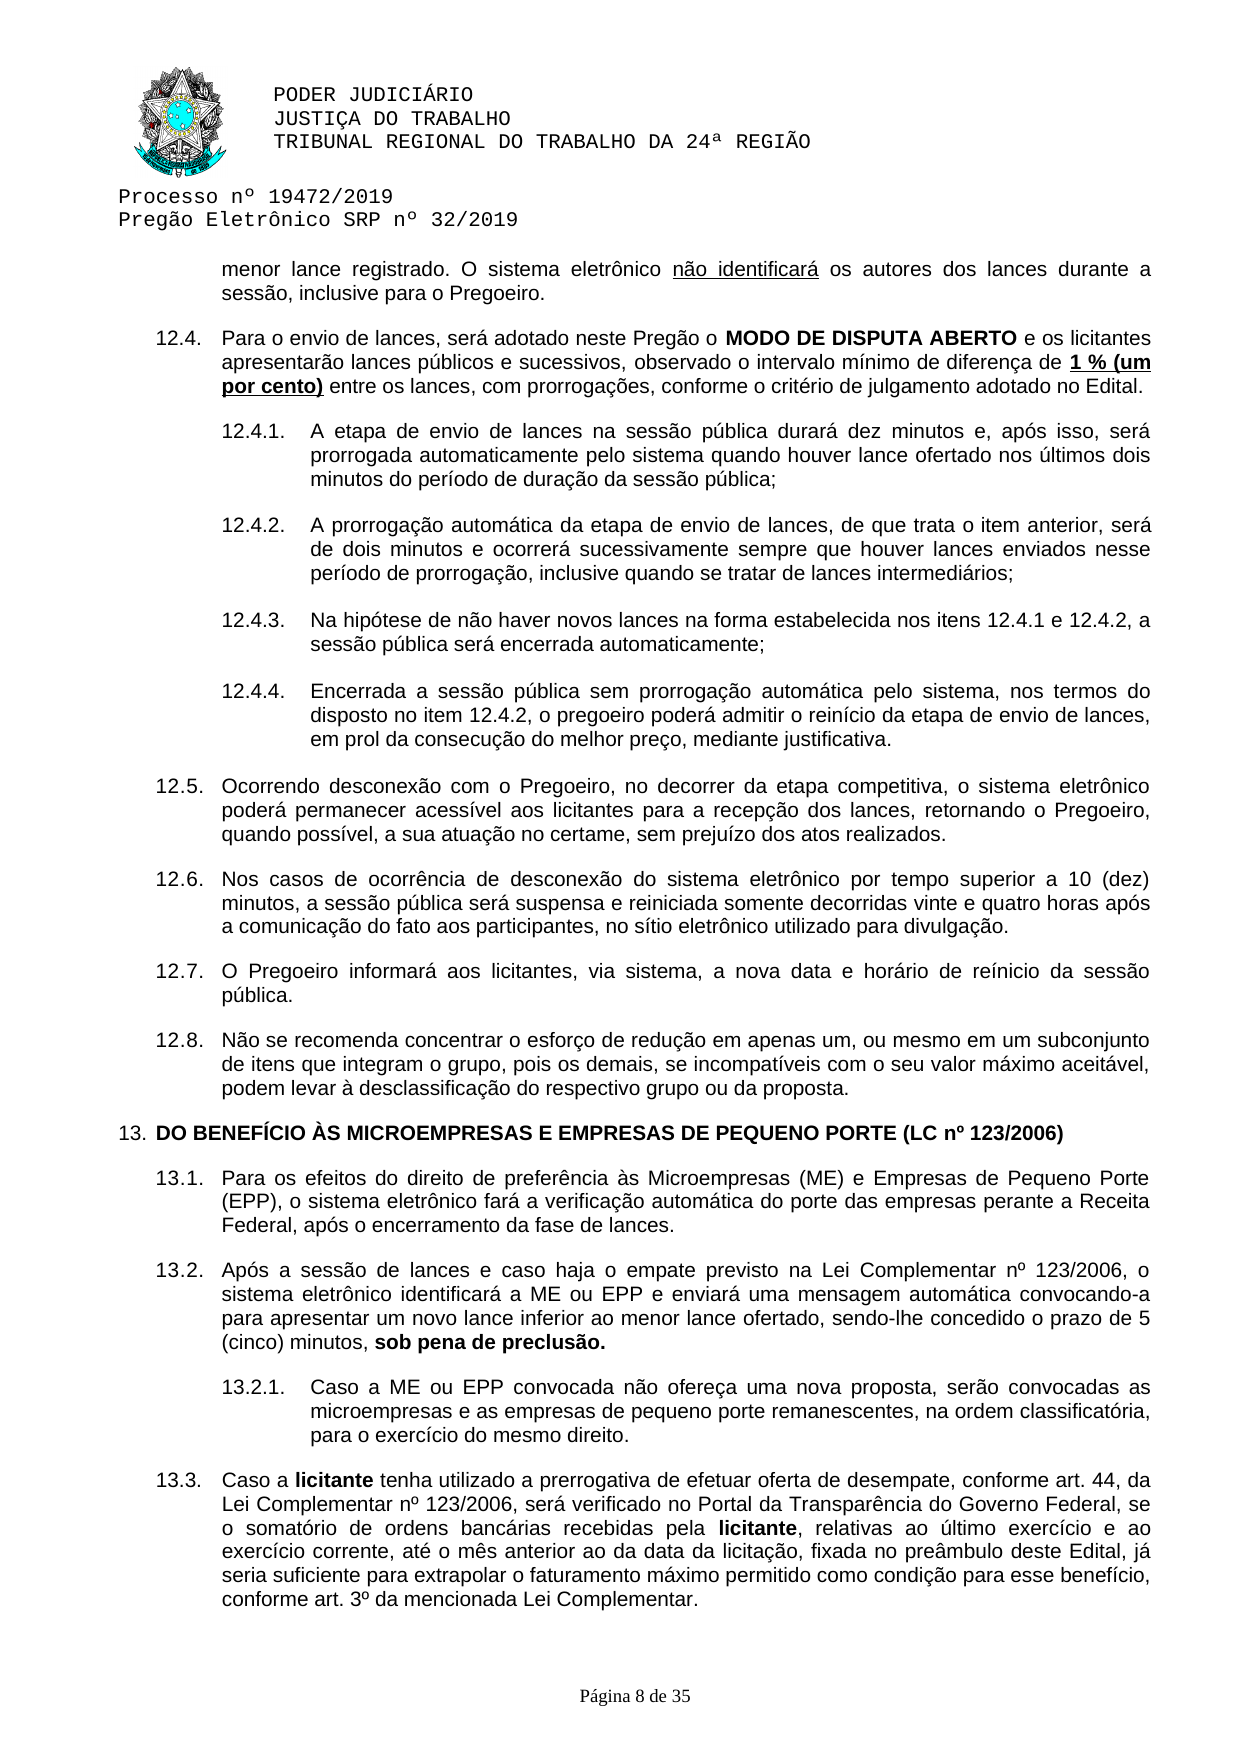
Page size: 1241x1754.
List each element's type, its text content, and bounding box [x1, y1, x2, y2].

list Caso a licitante tenha utilizado a prerrogativa de efetuar oferta de desempate, conforme art. 44, da Lei Complementar nº 123/2006, será verificado no Portal da Transparência do Governo Federal, se o somatório de ordens bancárias recebidas pela licitante, relativas ao último exercício e ao exercício corrente, até o mês anterior ao da data da licitação, fixada no preâmbulo deste Edital, já seria suficiente para extrapolar o faturamento máximo permitido como condição para esse benefício, conforme art. 3º da mencionada Lei Complementar. [156, 1467, 1152, 1611]
list Para os efeitos do direito de preferência às Microempresas (ME) e Empresas de Pequeno Porte (EPP), o sistema eletrônico fará a verificação automática do porte das empresas perante a Receita Federal, após o encerramento da fase de lances. [155, 1165, 1152, 1237]
list Para o envio de lances, será adotado neste Pregão o MODO DE DISPUTA ABERTO e os licitantes apresentarão lances públicos e sucessivos, observado o intervalo mínimo de diferença de 1 % (um por cento) entre os lances, com prorrogações, conforme o critério de julgamento adotado no Edital. [155, 326, 1152, 398]
list A etapa de envio de lances na sessão pública durará dez minutos e, após isso, será prorrogada automaticamente pelo sistema quando houver lance ofertado nos últimos dois minutos do período de duração da sessão pública; [221, 418, 1152, 490]
list Ocorrendo desconexão com o Pregoeiro, no decorrer da etapa competitiva, o sistema eletrônico poderá permanecer acessível aos licitantes para a recepção dos lances, retornando o Pregoeiro, quando possível, a sua atuação no certame, sem prejuízo dos atos realizados. [155, 774, 1152, 846]
picture [133, 66, 228, 178]
list Após a sessão de lances e caso haja o empate previsto na Lei Complementar nº 123/2006, o sistema eletrônico identificará a ME ou EPP e enviará uma mensagem automática convocando-a para apresentar um novo lance inferior ao menor lance ofertado, sendo-lhe concedido o prazo de 5 (cinco) minutos, sob pena de preclusão. [155, 1258, 1152, 1354]
list Nos casos de ocorrência de desconexão do sistema eletrônico por tempo superior a 10 (dez) minutos, a sessão pública será suspensa e reiniciada somente decorridas vinte e quatro horas após a comunicação do fato aos participantes, no sítio eletrônico utilizado para divulgação. [155, 866, 1152, 938]
list Na hipótese de não haver novos lances na forma estabelecida nos itens 12.4.1 e 12.4.2, a sessão pública será encerrada automaticamente; [221, 608, 1152, 656]
list do benefício às microempresas e EMPRESAs DE PEQUENO PORTE (Lc nº 123/2006) [118, 1121, 1152, 1144]
list Encerrada a sessão pública sem prorrogação automática pelo sistema, nos termos do disposto no item 12.4.2, o pregoeiro poderá admitir o reinício da etapa de envio de lances, em prol da consecução do melhor preço, mediante justificativa. [221, 679, 1152, 751]
list menor lance registrado. O sistema eletrônico não identificará os autores dos lances durante a sessão, inclusive para o Pregoeiro. [155, 257, 1152, 305]
list Caso a ME ou EPP convocada não ofereça uma nova proposta, serão convocadas as microempresas e as empresas de pequeno porte remanescentes, na ordem classificatória, para o exercício do mesmo direito. [221, 1375, 1152, 1447]
list O Pregoeiro informará aos licitantes, via sistema, a nova data e horário de reínicio da sessão pública. [155, 959, 1152, 1007]
list A prorrogação automática da etapa de envio de lances, de que trata o item anterior, será de dois minutos e ocorrerá sucessivamente sempre que houver lances enviados nesse período de prorrogação, inclusive quando se tratar de lances intermediários; [221, 513, 1152, 585]
list Não se recomenda concentrar o esforço de redução em apenas um, ou mesmo em um subconjunto de itens que integram o grupo, pois os demais, se incompatíveis com o seu valor máximo aceitável, podem levar à desclassificação do respectivo grupo ou da proposta. [155, 1028, 1152, 1100]
